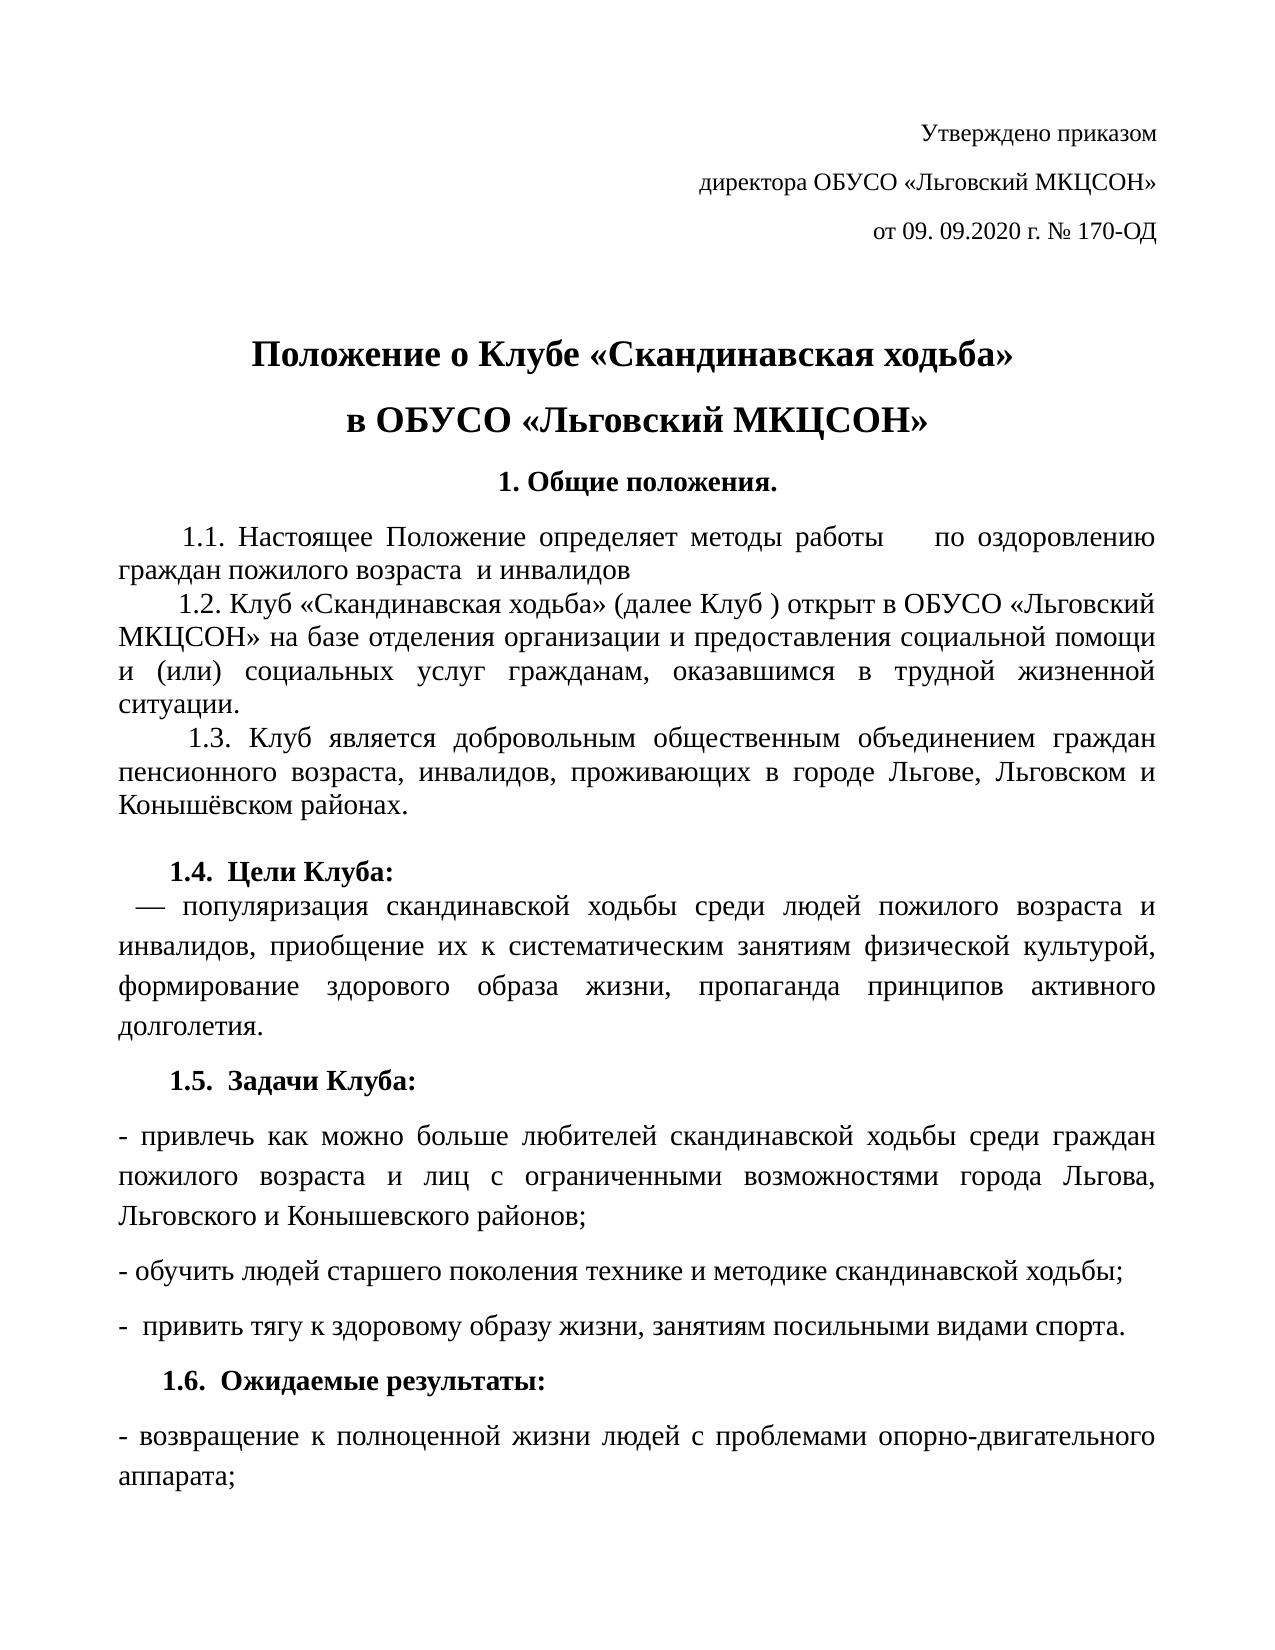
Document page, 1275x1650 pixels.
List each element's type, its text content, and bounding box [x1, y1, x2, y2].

text 1.2. Клуб «Скандинавская ходьба» (далее Клуб ) открыт в ОБУСО «Льговский МКЦСОН» на базе отделения организации и предоставления социальной помощи и (или) социальных услуг гражданам, оказавшимся в трудной жизненной ситуации. [118, 586, 1157, 720]
text 1.4. Цели Клуба: [118, 854, 1157, 888]
text — популяризация скандинавской ходьбы среди людей пожилого возраста и инвалидов, приобщение их к систематическим занятиям физической культурой, формирование здорового образа жизни, пропаганда принципов активного долголетия. [118, 888, 1157, 1042]
text 1.5. Задачи Клуба: [118, 1063, 1157, 1097]
text 1.3. Клуб является добровольным общественным объединением граждан пенсионного возраста, инвалидов, проживающих в городе Льгове, Льговском и Конышёвском районах. [118, 720, 1157, 821]
text Утверждено приказом [118, 118, 1157, 147]
text - обучить людей старшего поколения технике и методике скандинавской ходьбы; [118, 1253, 1157, 1287]
text 1.6. Ожидаемые результаты: [118, 1363, 1157, 1396]
text от 09. 09.2020 г. № 170-ОД [118, 216, 1157, 245]
text 1. Общие положения. [118, 464, 1157, 498]
text Положение о Клубе «Скандинавская ходьба» [118, 332, 1157, 375]
text 1.1. Настоящее Положение определяет методы работы по оздоровлению граждан пожилого возраста и инвалидов [118, 519, 1157, 586]
text в ОБУСО «Льговский МКЦСОН» [118, 398, 1157, 441]
text - возвращение к полноценной жизни людей с проблемами опорно-двигательного аппарата; [118, 1418, 1157, 1491]
text - привлечь как можно больше любителей скандинавской ходьбы среди граждан пожилого возраста и лиц с ограниченными возможностями города Льгова, Льговского и Конышевского районов; [118, 1118, 1157, 1232]
text - привить тягу к здоровому образу жизни, занятиям посильными видами спорта. [118, 1308, 1157, 1342]
text директора ОБУСО «Льговский МКЦСОН» [118, 167, 1157, 196]
